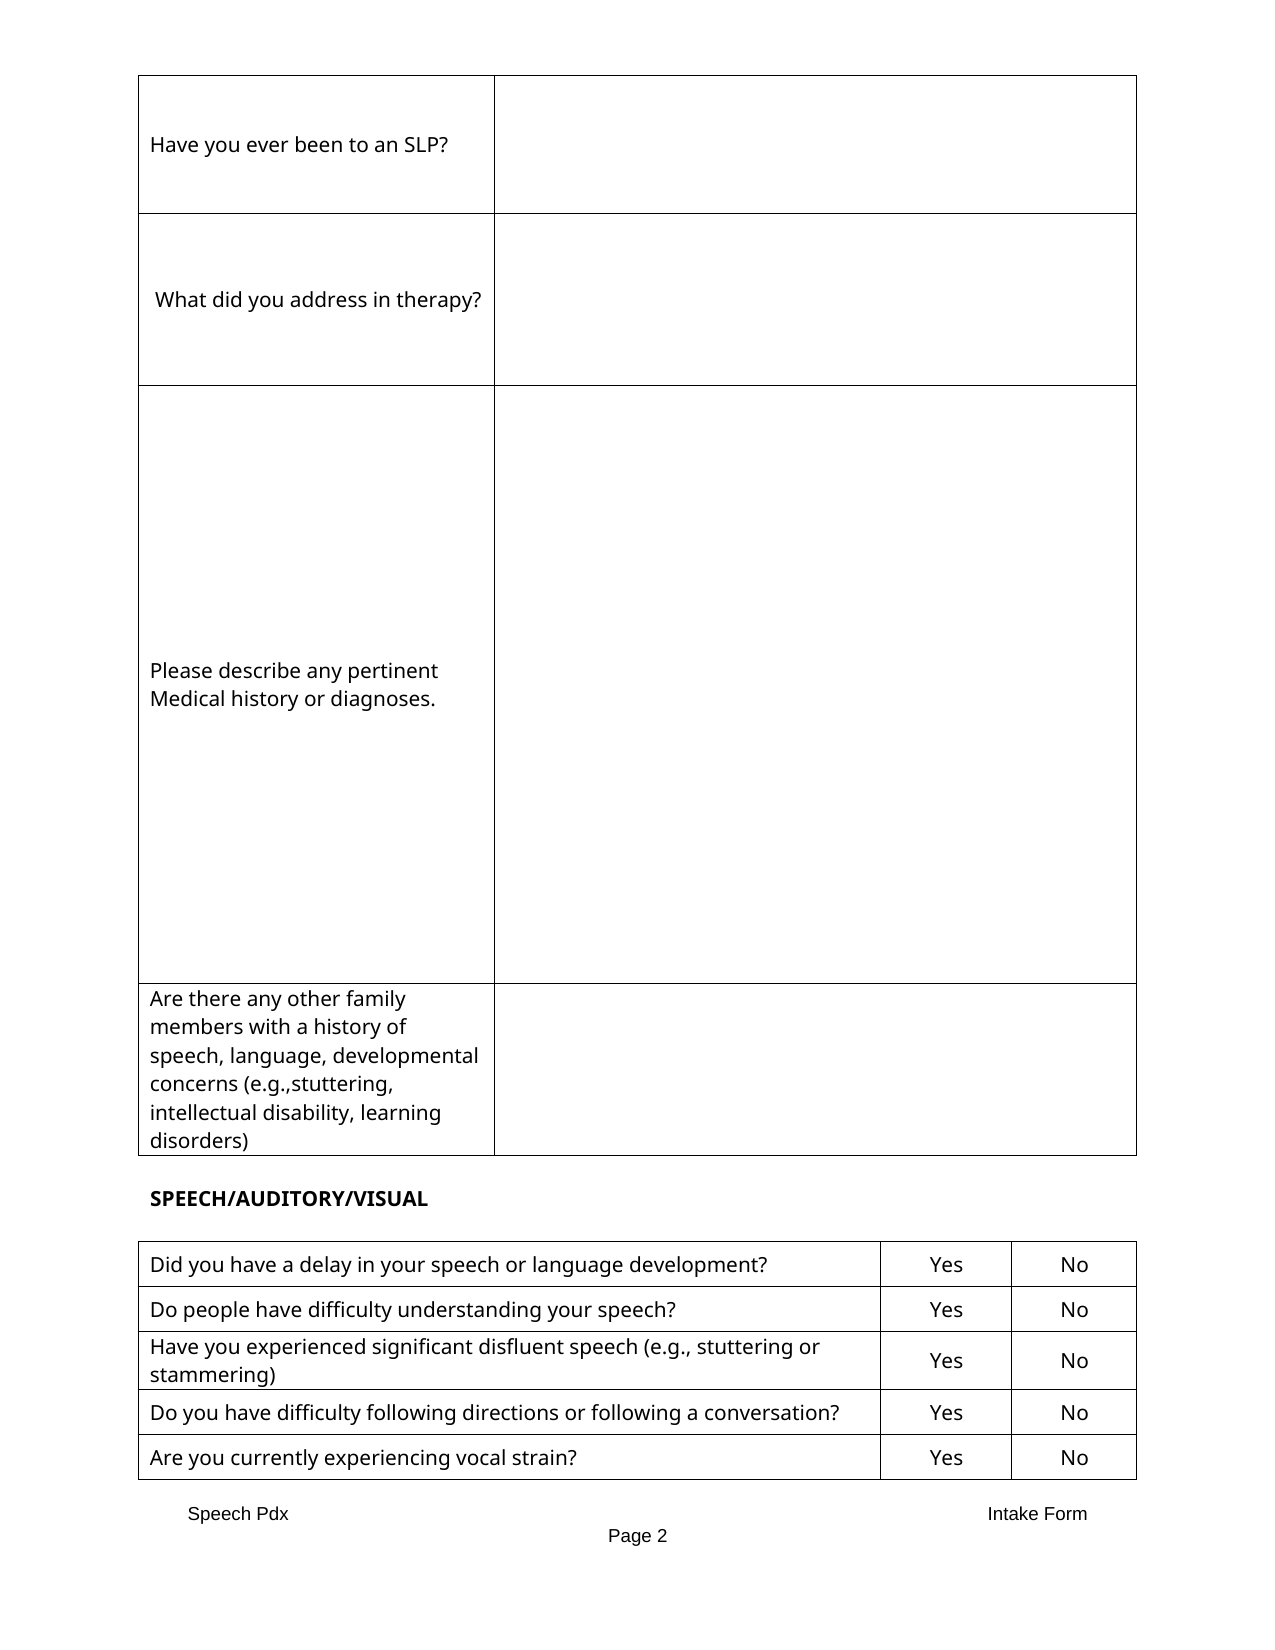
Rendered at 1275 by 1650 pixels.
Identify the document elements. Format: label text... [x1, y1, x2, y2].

table_header No [1012, 1242, 1136, 1286]
table_cell No [1012, 1287, 1136, 1331]
table_cell [495, 386, 1136, 983]
table_header Yes [881, 1242, 1011, 1286]
table_cell Have you ever been to an SLP? [139, 76, 494, 213]
table_cell What did you address in therapy? [139, 214, 494, 385]
table_cell Have you experienced significant disfluent speech (e.g., stuttering or stammering) [139, 1332, 880, 1389]
table_cell Do you have difficulty following directions or following a conversation? [139, 1390, 880, 1434]
table_cell Yes [881, 1390, 1011, 1434]
table_header Did you have a delay in your speech or language development? [139, 1242, 880, 1286]
table_cell Please describe any pertinent Medical history or diagnoses. [139, 386, 494, 983]
text SPEECH/AUDITORY/VISUAL [150, 1184, 1125, 1212]
table_cell [495, 76, 1136, 213]
table_cell Yes [881, 1332, 1011, 1389]
table_cell Are you currently experiencing vocal strain? [139, 1435, 880, 1479]
table_cell Yes [881, 1287, 1011, 1331]
table_cell No [1012, 1390, 1136, 1434]
table_cell [495, 984, 1136, 1154]
table_cell No [1012, 1332, 1136, 1389]
table_cell [495, 214, 1136, 385]
table_cell No [1012, 1435, 1136, 1479]
table_cell Are there any other family members with a history of speech, language, developmental concerns (e.g.,stuttering, intellectual disability, learning disorders) [139, 984, 494, 1154]
table_cell Do people have difficulty understanding your speech? [139, 1287, 880, 1331]
table_cell Yes [881, 1435, 1011, 1479]
